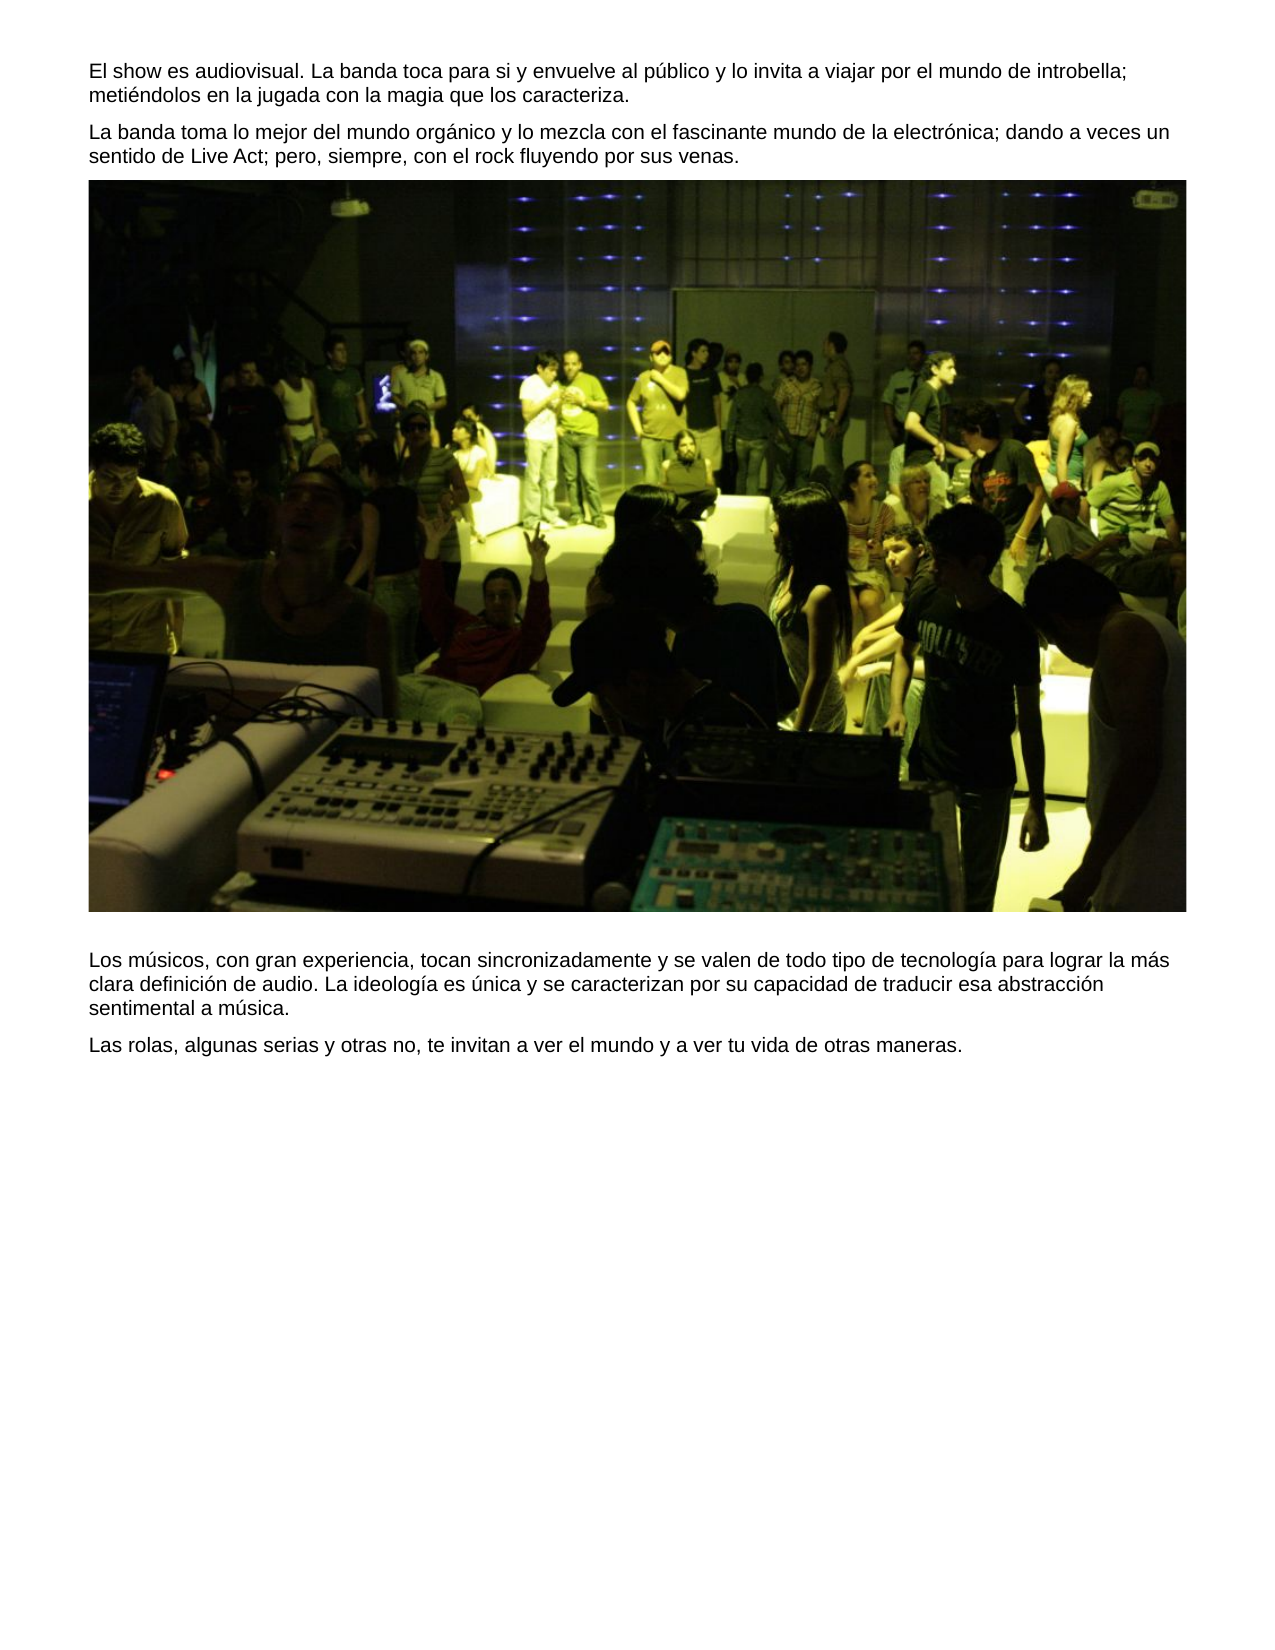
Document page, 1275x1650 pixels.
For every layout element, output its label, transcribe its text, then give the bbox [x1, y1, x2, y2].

text Los músicos, con gran experiencia, tocan sincronizadamente y se valen de todo tipo de tecnología para lograr la más clara definición de audio. La ideología es única y se caracterizan por su capacidad de traducir esa abstracción sentimental a música. [88, 948, 1186, 1020]
text Las rolas, algunas serias y otras no, te invitan a ver el mundo y a ver tu vida de otras maneras. [88, 1033, 1186, 1057]
picture [88, 180, 1187, 912]
text El show es audiovisual. La banda toca para si y envuelve al público y lo invita a viajar por el mundo de introbella; metiéndolos en la jugada con la magia que los caracteriza. [88, 59, 1186, 107]
text La banda toma lo mejor del mundo orgánico y lo mezcla con el fascinante mundo de la electrónica; dando a veces un sentido de Live Act; pero, siempre, con el rock fluyendo por sus venas. [88, 119, 1186, 167]
